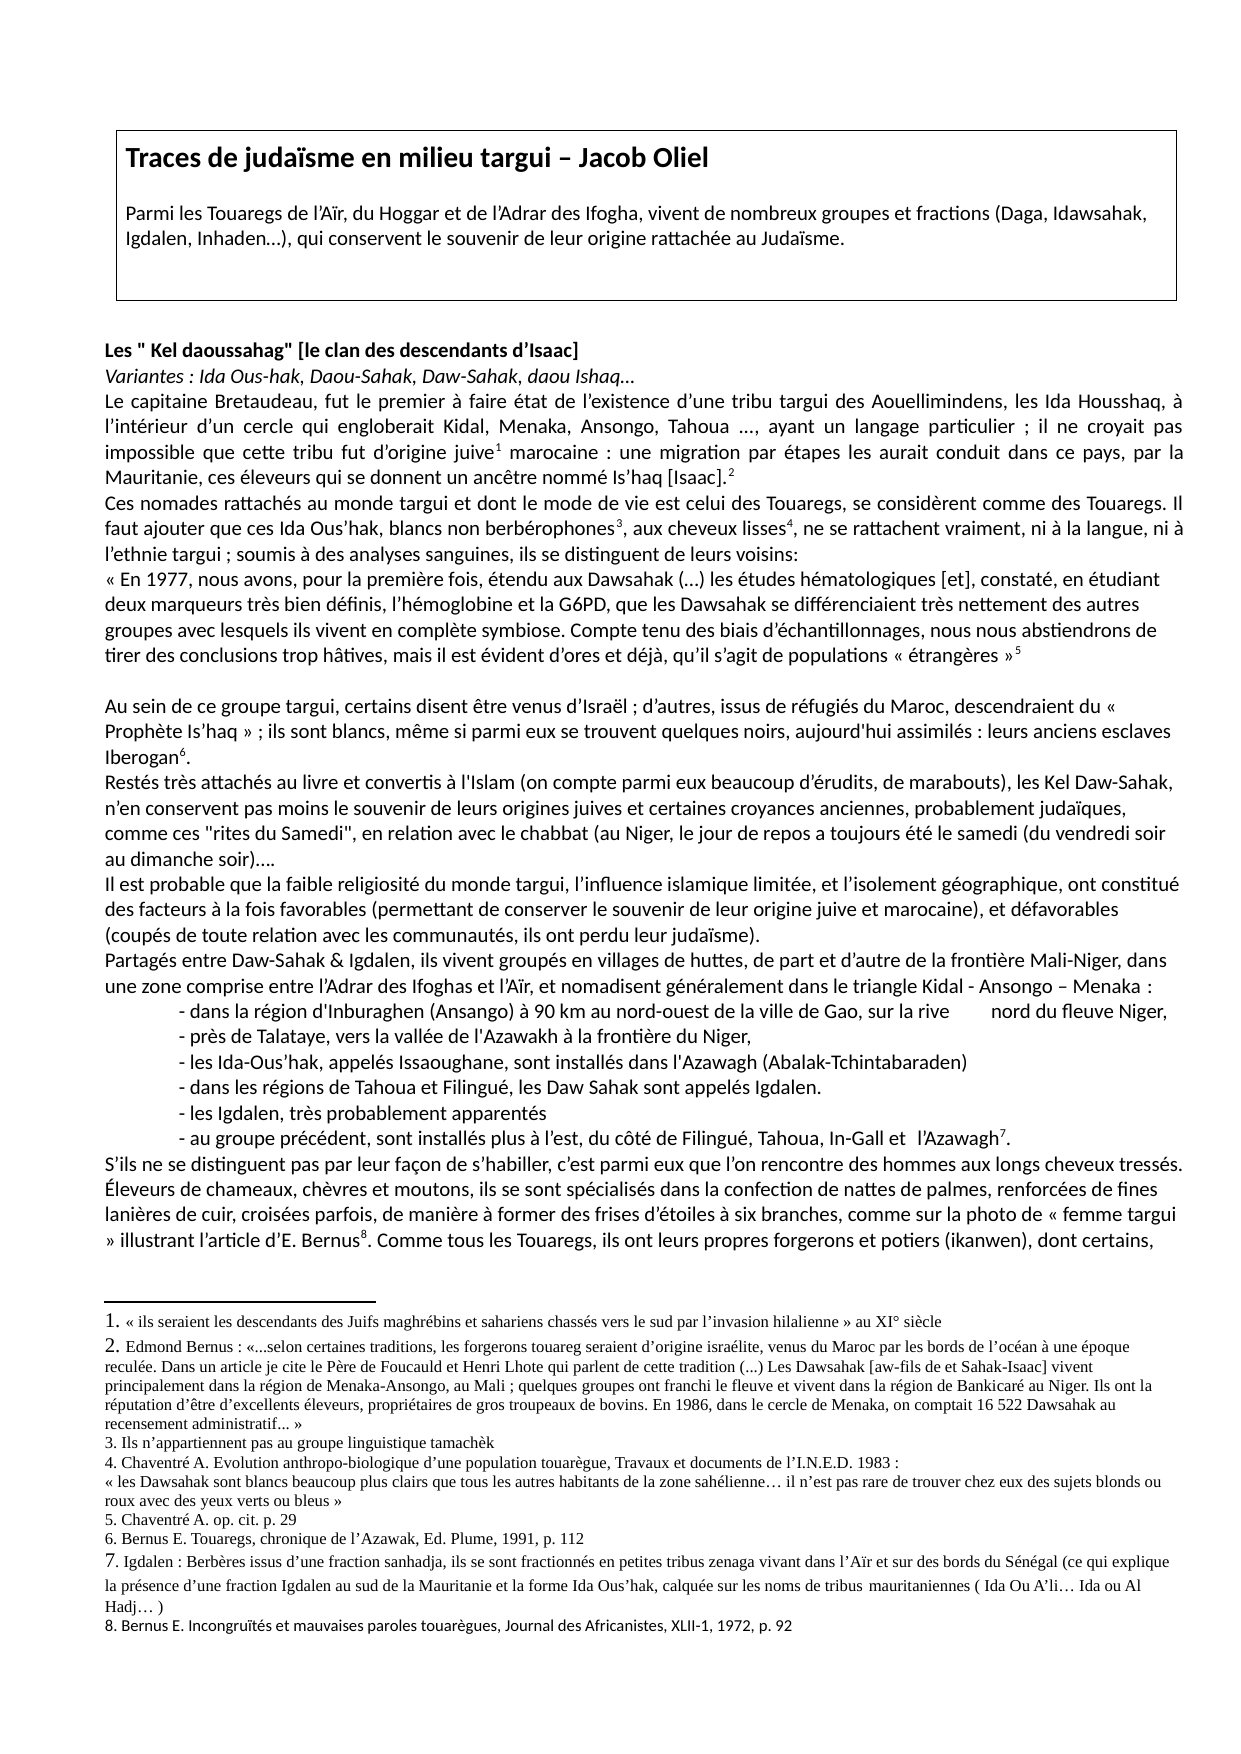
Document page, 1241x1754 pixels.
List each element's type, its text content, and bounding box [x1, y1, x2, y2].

text S’ils ne se distinguent pas par leur façon de s’habiller, c’est parmi eux que l’on rencontre des hommes aux longs cheveux tressés. Éleveurs de chameaux, chèvres et moutons, ils se sont spécialisés dans la confection de nattes de palmes, renforcées de fines lanières de cuir, croisées parfois, de manière à former des frises d’étoiles à six branches, comme sur la photo de « femme targui » illustrant l’article d’E. Bernus. Comme tous les Touaregs, ils ont leurs propres forgerons et potiers (ikanwen), dont certains, [104, 1151, 1185, 1252]
text - dans les régions de Tahoua et Filingué, les Daw Sahak sont appelés Igdalen. [104, 1074, 1185, 1100]
text - dans la région d'Inburaghen (Ansango) à 90 km au nord-ouest de la ville de Gao, sur la rive nord du fleuve Niger, [104, 998, 1185, 1024]
text . Bernus E. Touaregs, chronique de l’Azawak, Ed. Plume, 1991, p. 112 [104, 1529, 1185, 1548]
text Les " Kel daoussahag" [le clan des descendants d’Isaac] [104, 337, 1185, 363]
text . Igdalen : Berbères issus d’une fraction sanhadja, ils se sont fractionnés en petites tribus zenaga vivant dans l’Aïr et sur des bords du Sénégal (ce qui explique la présence d’une fraction Igdalen au sud de la Mauritanie et la forme Ida Ous’hak, calquée sur les noms de tribus mauritaniennes ( Ida Ou A’li… Ida ou Al Hadj… ) [104, 1548, 1185, 1616]
text Ces nomades rattachés au monde targui et dont le mode de vie est celui des Touaregs, se considèrent comme des Touaregs. Il faut ajouter que ces Ida Ous’hak, blancs non berbérophones, aux cheveux lisses, ne se rattachent vraiment, ni à la langue, ni à l’ethnie targui ; soumis à des analyses sanguines, ils se distinguent de leurs voisins: [104, 490, 1185, 566]
text Au sein de ce groupe targui, certains disent être venus d’Israël ; d’autres, issus de réfugiés du Maroc, descendraient du « Prophète Is’haq » ; ils sont blancs, même si parmi eux se trouvent quelques noirs, aujourd'hui assimilés : leurs anciens esclaves Iberogan. [104, 693, 1185, 769]
text Parmi les Touaregs de l’Aïr, du Hoggar et de l’Adrar des Ifogha, vivent de nombreux groupes et fractions (Daga, Idawsahak, Igdalen, Inhaden…), qui conservent le souvenir de leur origine rattachée au Judaïsme. [125, 200, 1168, 251]
text Partagés entre Daw-Sahak & Igdalen, ils vivent groupés en villages de huttes, de part et d’autre de la frontière Mali-Niger, dans une zone comprise entre l’Adrar des Ifoghas et l’Aïr, et nomadisent généralement dans le triangle Kidal - Ansongo – Menaka : [104, 947, 1185, 998]
text . Chaventré A. op. cit. p. 29 [104, 1510, 1185, 1529]
text . Edmond Bernus : «...selon certaines traditions, les forgerons touareg seraient d’origine israélite, venus du Maroc par les bords de l’océan à une époque reculée. Dans un article je cite le Père de Foucauld et Henri Lhote qui parlent de cette tradition (...) Les Dawsahak [aw-fils de et Sahak-Isaac] vivent principalement dans la région de Menaka-Ansongo, au Mali ; quelques groupes ont franchi le fleuve et vivent dans la région de Bankicaré au Niger. Ils ont la réputation d’être d’excellents éleveurs, propriétaires de gros troupeaux de bovins. En 1986, dans le cercle de Menaka, on comptait 16 522 Dawsahak au recensement administratif... » [104, 1332, 1185, 1433]
text Il est probable que la faible religiosité du monde targui, l’influence islamique limitée, et l’isolement géographique, ont constitué des facteurs à la fois favorables (permettant de conserver le souvenir de leur origine juive et marocaine), et défavorables (coupés de toute relation avec les communautés, ils ont perdu leur judaïsme). [104, 871, 1185, 947]
text Restés très attachés au livre et convertis à l'Islam (on compte parmi eux beaucoup d’érudits, de marabouts), les Kel Daw-Sahak, n’en conservent pas moins le souvenir de leurs origines juives et certaines croyances anciennes, probablement judaïques, comme ces "rites du Samedi", en relation avec le chabbat (au Niger, le jour de repos a toujours été le samedi (du vendredi soir au dimanche soir)…. [104, 769, 1185, 871]
text - les Ida-Ous’hak, appelés Issaoughane, sont installés dans l'Azawagh (Abalak-Tchintabaraden) [104, 1049, 1185, 1074]
text . « ils seraient les descendants des Juifs maghrébins et sahariens chassés vers le sud par l’invasion hilalienne » au XI° siècle [104, 1308, 1185, 1332]
text . Chaventré A. Evolution anthropo-biologique d’une population touarègue, Travaux et documents de l’I.N.E.D. 1983 : [104, 1452, 1185, 1472]
text Le capitaine Bretaudeau, fut le premier à faire état de l’existence d’une tribu targui des Aouellimindens, les Ida Housshaq, à l’intérieur d’un cercle qui engloberait Kidal, Menaka, Ansongo, Tahoua ..., ayant un langage particulier ; il ne croyait pas impossible que cette tribu fut d’origine juive marocaine : une migration par étapes les aurait conduit dans ce pays, par la Mauritanie, ces éleveurs qui se donnent un ancêtre nommé Is’haq [Isaac]. [104, 388, 1185, 490]
text Traces de judaïsme en milieu targui – Jacob Oliel [125, 139, 1168, 174]
text . Ils n’appartiennent pas au groupe linguistique tamachèk [104, 1433, 1185, 1452]
text - les Igdalen, très probablement apparentés [104, 1100, 1185, 1125]
text - au groupe précédent, sont installés plus à l’est, du côté de Filingué, Tahoua, In-Gall et l’Azawagh. [104, 1125, 1185, 1151]
text « les Dawsahak sont blancs beaucoup plus clairs que tous les autres habitants de la zone sahélienne… il n’est pas rare de trouver chez eux des sujets blonds ou roux avec des yeux verts ou bleus » [104, 1472, 1185, 1510]
text . Bernus E. Incongruïtés et mauvaises paroles touarègues, Journal des Africanistes, XLII-1, 1972, p. 92 [104, 1616, 1185, 1636]
text « En 1977, nous avons, pour la première fois, étendu aux Dawsahak (…) les études hématologiques [et], constaté, en étudiant deux marqueurs très bien définis, l’hémoglobine et la G6PD, que les Dawsahak se différenciaient très nettement des autres groupes avec lesquels ils vivent en complète symbiose. Compte tenu des biais d’échantillonnages, nous nous abstiendrons de tirer des conclusions trop hâtives, mais il est évident d’ores et déjà, qu’il s’agit de populations « étrangères » [104, 566, 1185, 668]
text Variantes : Ida Ous-hak, Daou-Sahak, Daw-Sahak, daou Ishaq… [104, 363, 1185, 388]
text - près de Talataye, vers la vallée de l'Azawakh à la frontière du Niger, [104, 1024, 1185, 1049]
